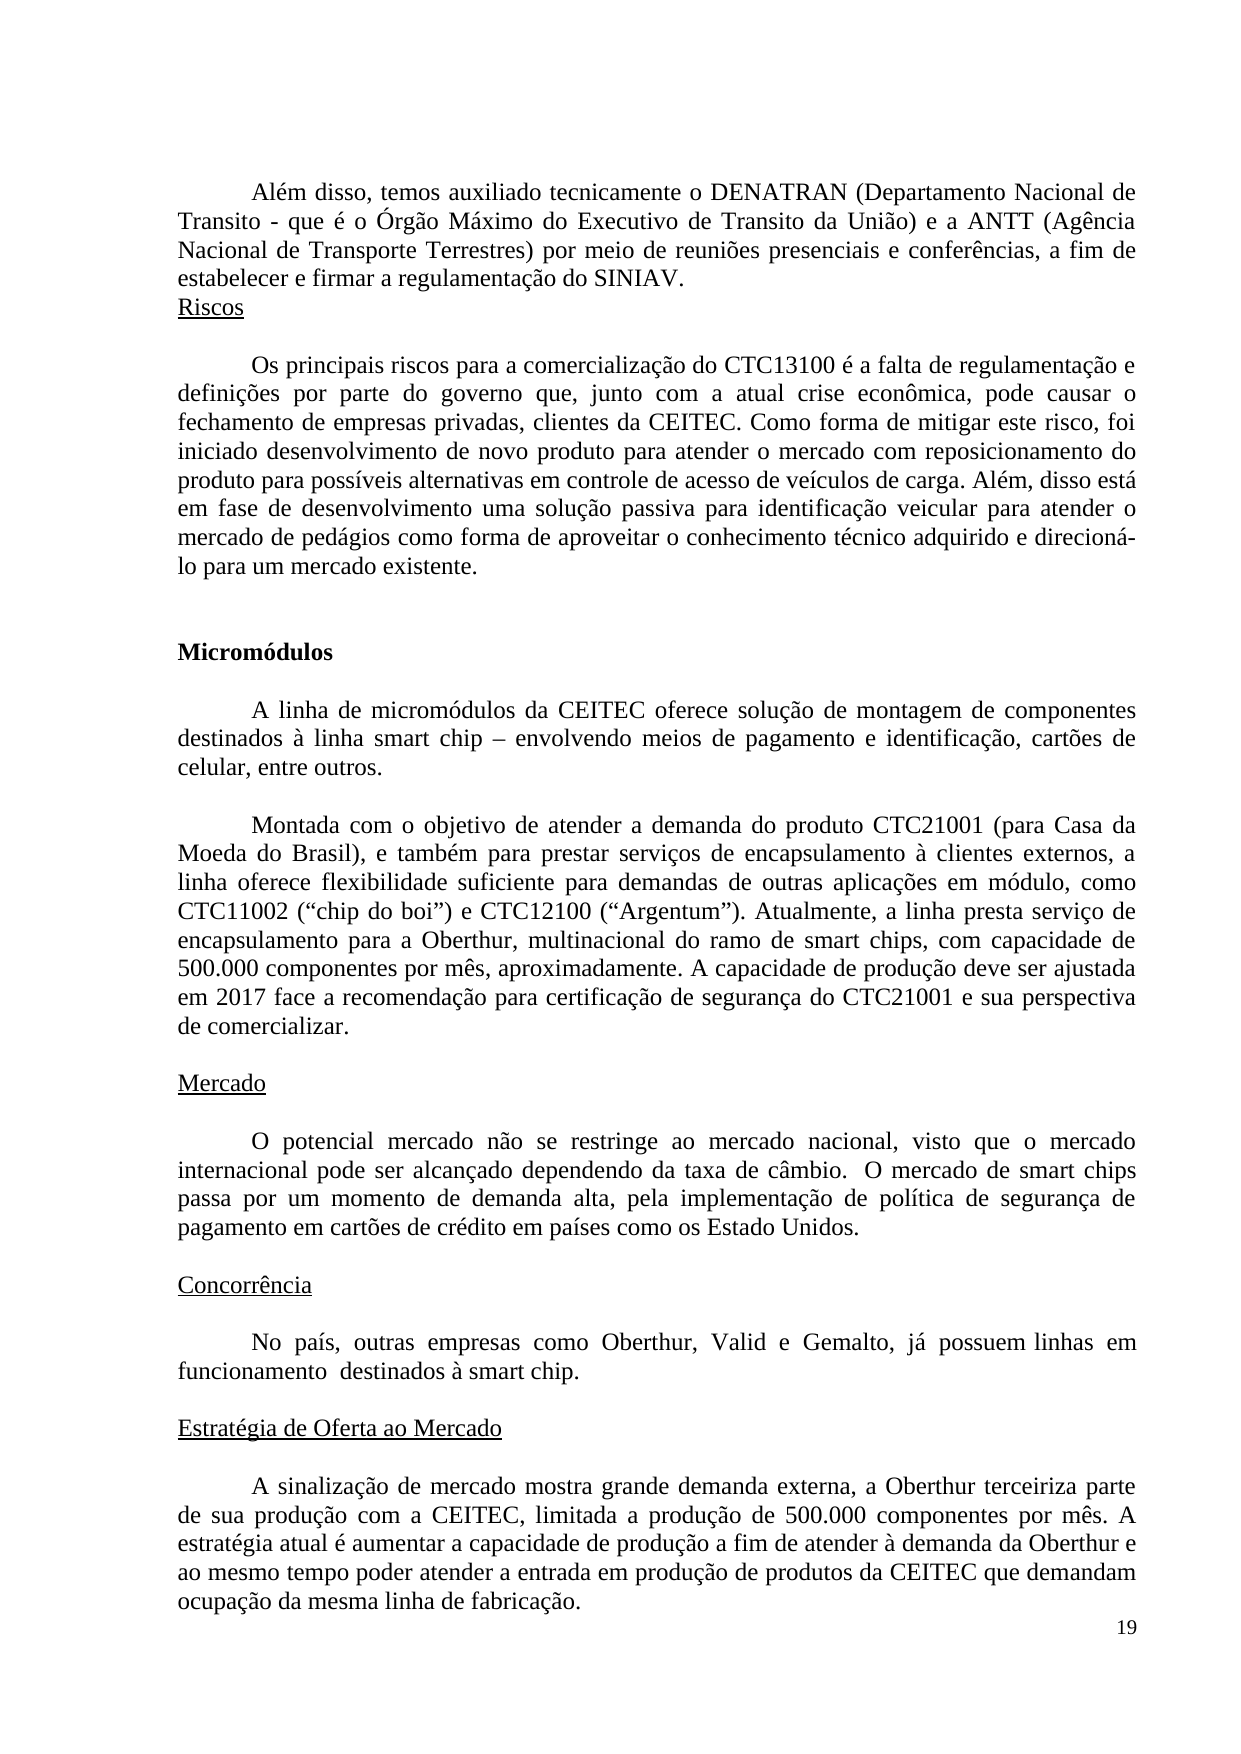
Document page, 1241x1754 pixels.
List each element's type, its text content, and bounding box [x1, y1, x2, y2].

text Os principais riscos para a comercialização do CTC13100 é a falta de regulamentação e definições por parte do governo que, junto com a atual crise econômica, pode causar o fechamento de empresas privadas, clientes da CEITEC. Como forma de mitigar este risco, foi iniciado desenvolvimento de novo produto para atender o mercado com reposicionamento do produto para possíveis alternativas em controle de acesso de veículos de carga. Além, disso está em fase de desenvolvimento uma solução passiva para identificação veicular para atender o mercado de pedágios como forma de aproveitar o conhecimento técnico adquirido e direcioná-lo para um mercado existente. [177, 350, 1137, 580]
text Concorrência [177, 1270, 1137, 1298]
text Riscos [177, 292, 1137, 321]
text O potencial mercado não se restringe ao mercado nacional, visto que o mercado internacional pode ser alcançado dependendo da taxa de câmbio. O mercado de smart chips passa por um momento de demanda alta, pela implementação de política de segurança de pagamento em cartões de crédito em países como os Estado Unidos. [177, 1126, 1137, 1241]
text Montada com o objetivo de atender a demanda do produto CTC21001 (para Casa da Moeda do Brasil), e também para prestar serviços de encapsulamento à clientes externos, a linha oferece flexibilidade suficiente para demandas de outras aplicações em módulo, como CTC11002 (“chip do boi”) e CTC12100 (“Argentum”). Atualmente, a linha presta serviço de encapsulamento para a Oberthur, multinacional do ramo de smart chips, com capacidade de 500.000 componentes por mês, aproximadamente. A capacidade de produção deve ser ajustada em 2017 face a recomendação para certificação de segurança do CTC21001 e sua perspectiva de comercializar. [177, 810, 1137, 1040]
text A linha de micromódulos da CEITEC oferece solução de montagem de componentes destinados à linha smart chip – envolvendo meios de pagamento e identificação, cartões de celular, entre outros. [177, 695, 1137, 781]
text Além disso, temos auxiliado tecnicamente o DENATRAN (Departamento Nacional de Transito - que é o Órgão Máximo do Executivo de Transito da União) e a ANTT (Agência Nacional de Transporte Terrestres) por meio de reuniões presenciais e conferências, a fim de estabelecer e firmar a regulamentação do SINIAV. [177, 177, 1137, 292]
text Estratégia de Oferta ao Mercado [177, 1413, 1137, 1442]
text No país, outras empresas como Oberthur, Valid e Gemalto, já possuem linhas em funcionamento destinados à smart chip. [177, 1327, 1137, 1385]
text A sinalização de mercado mostra grande demanda externa, a Oberthur terceiriza parte de sua produção com a CEITEC, limitada a produção de 500.000 componentes por mês. A estratégia atual é aumentar a capacidade de produção a fim de atender à demanda da Oberthur e ao mesmo tempo poder atender a entrada em produção de produtos da CEITEC que demandam ocupação da mesma linha de fabricação. [177, 1471, 1137, 1615]
text Mercado [177, 1068, 1137, 1097]
text Micromódulos [177, 637, 1137, 666]
